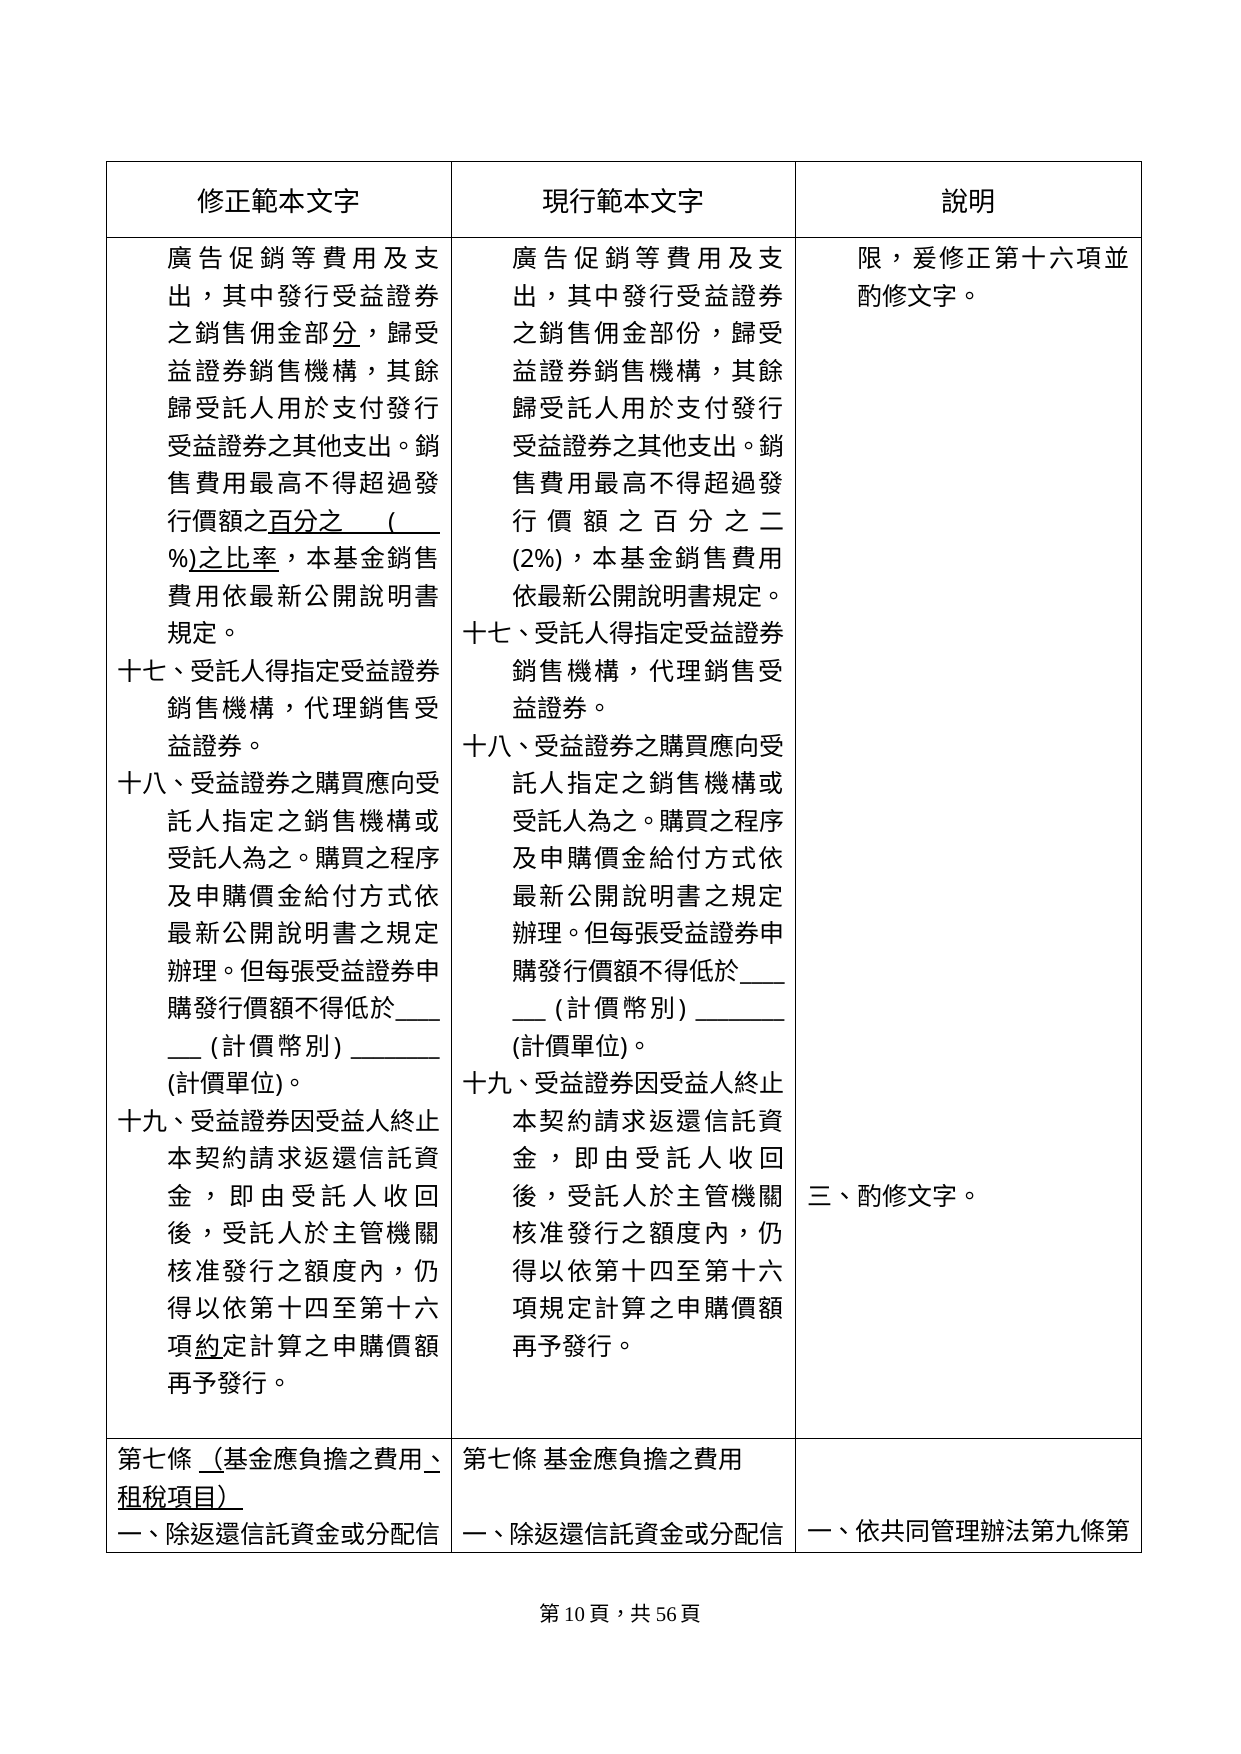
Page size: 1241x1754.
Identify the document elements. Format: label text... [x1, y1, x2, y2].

table_cell 限，爰修正第十六項並酌修文字。 三、酌修文字。 [796, 238, 1141, 1438]
table_cell 廣告促銷等費用及支出，其中發行受益證券之銷售佣金部份，歸受益證券銷售機構，其餘歸受託人用於支付發行受益證券之其他支出。銷售費用最高不得超過發行價額之百分之二(2%)，本基金銷售費用依最新公開說明書規定。 十七、受託人得指定受益證券銷售機構，代理銷售受益證券。 十八、受益證券之購買應向受託人指定之銷售機構或受託人為之。購買之程序及申購價金給付方式依最新公開說明書之規定辦理。但每張受益證券申購發行價額不得低於_______ (計價幣別) ________(計價單位)。 十九、受益證券因受益人終止本契約請求返還信託資金，即由受託人收回後，受託人於主管機關核准發行之額度內，仍得以依第十四至第十六項規定計算之申購價額再予發行。 [452, 238, 795, 1438]
table_cell 第七條 基金應負擔之費用 一、除返還信託資金或分配信 [452, 1439, 795, 1552]
table_header 說明 [796, 162, 1141, 237]
table_cell 廣告促銷等費用及支出，其中發行受益證券之銷售佣金部分，歸受益證券銷售機構，其餘歸受託人用於支付發行受益證券之其他支出。銷售費用最高不得超過發行價額之百分之____(____%)之比率，本基金銷售費用依最新公開說明書規定。 十七、受託人得指定受益證券銷售機構，代理銷售受益證券。 十八、受益證券之購買應向受託人指定之銷售機構或受託人為之。購買之程序及申購價金給付方式依最新公開說明書之規定辦理。但每張受益證券申購發行價額不得低於_______ (計價幣別) ________(計價單位)。 十九、受益證券因受益人終止本契約請求返還信託資金，即由受託人收回後，受託人於主管機關核准發行之額度內，仍得以依第十四至第十六項約定計算之申購價額再予發行。 [107, 238, 451, 1438]
table_header 修正範本文字 [107, 162, 451, 237]
table_header 現行範本文字 [452, 162, 795, 237]
table_cell 一、依共同管理辦法第九條第 [796, 1439, 1141, 1552]
table_cell 第七條 （基金應負擔之費用、租稅項目） 一、除返還信託資金或分配信 [107, 1439, 451, 1552]
